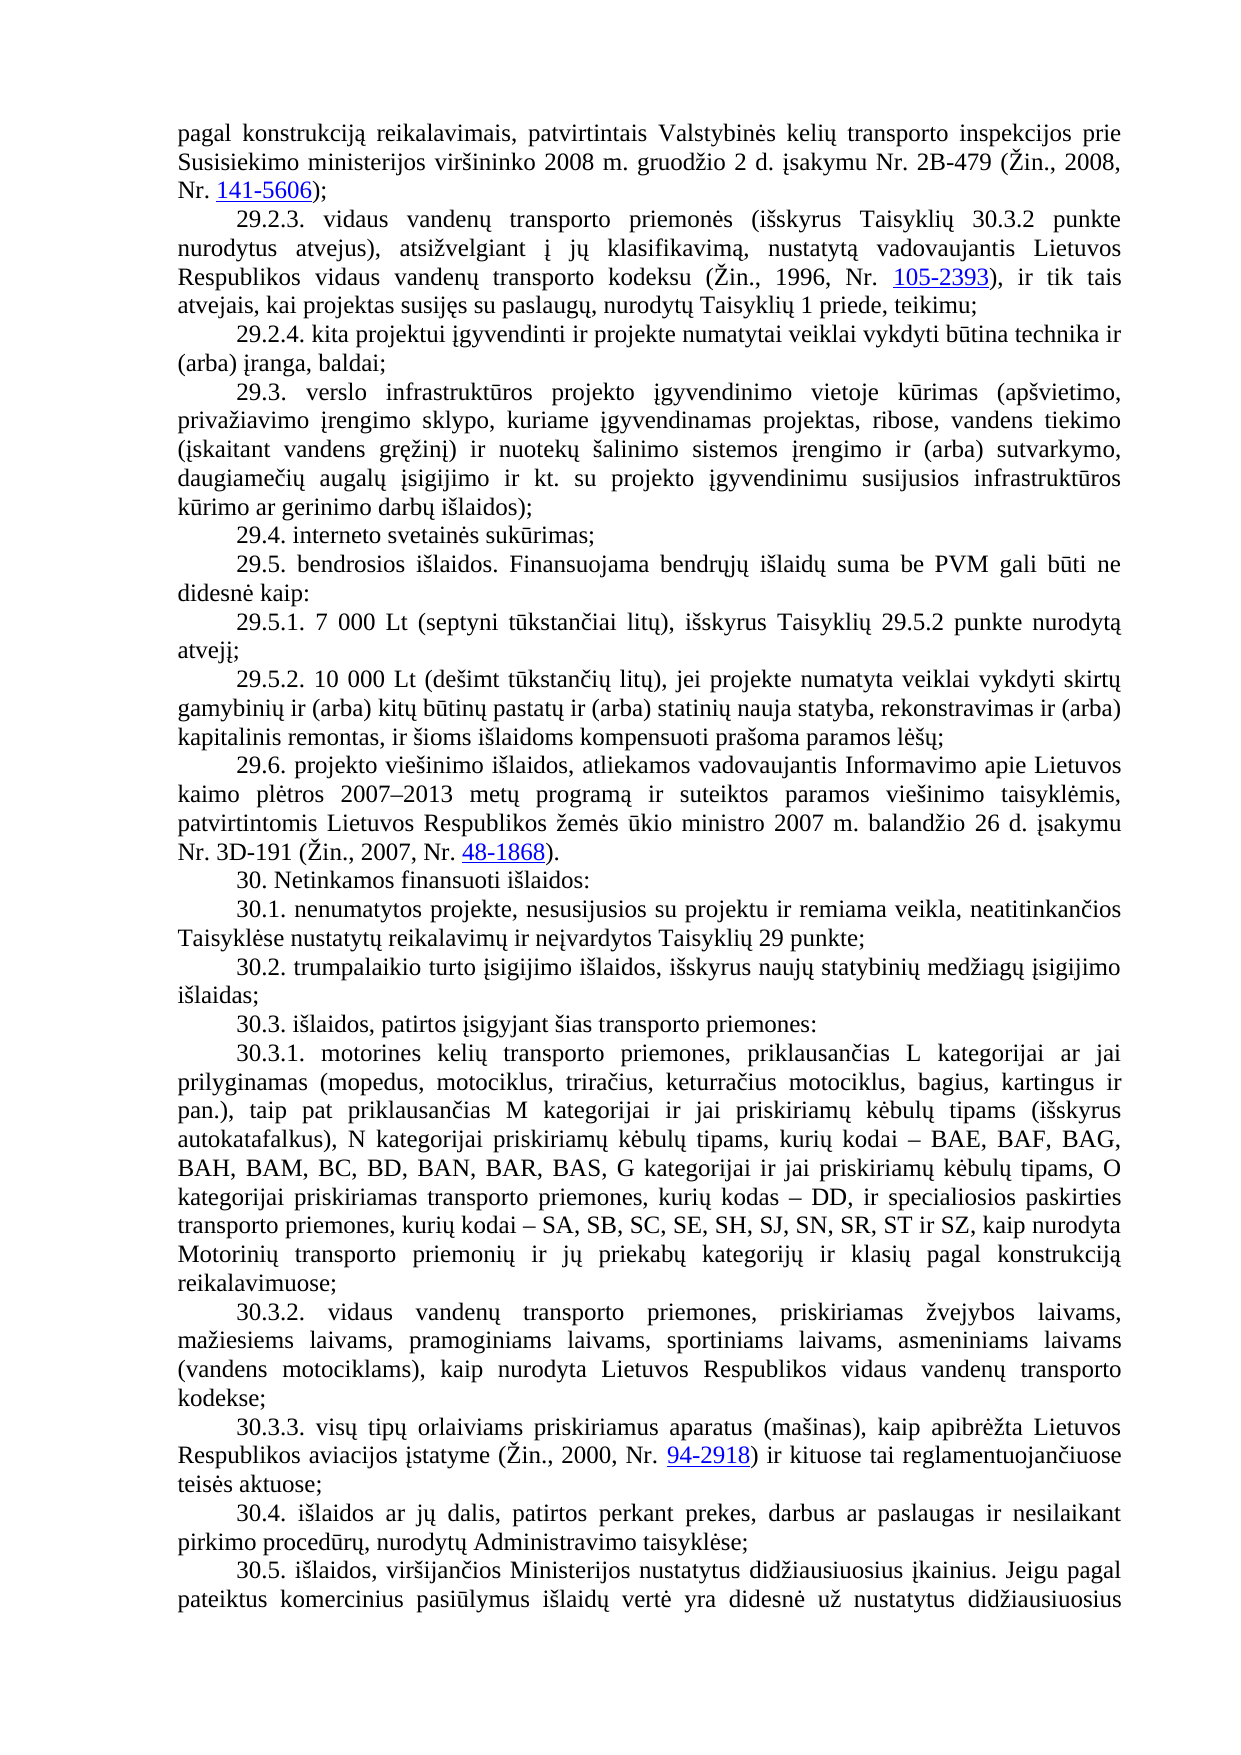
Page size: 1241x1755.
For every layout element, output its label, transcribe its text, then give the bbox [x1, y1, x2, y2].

text pagal konstrukciją reikalavimais, patvirtintais Valstybinės kelių transporto inspekcijos prie Susisiekimo ministerijos viršininko 2008 m. gruodžio 2 d. įsakymu Nr. 2B-479 (Žin., 2008, Nr. 141-5606); [177, 118, 1122, 204]
text 30.3.3. visų tipų orlaiviams priskiriamus aparatus (mašinas), kaip apibrėžta Lietuvos Respublikos aviacijos įstatyme (Žin., 2000, Nr. 94-2918) ir kituose tai reglamentuojančiuose teisės aktuose; [177, 1412, 1122, 1498]
text 29.3. verslo infrastruktūros projekto įgyvendinimo vietoje kūrimas (apšvietimo, privažiavimo įrengimo sklypo, kuriame įgyvendinamas projektas, ribose, vandens tiekimo (įskaitant vandens gręžinį) ir nuotekų šalinimo sistemos įrengimo ir (arba) sutvarkymo, daugiamečių augalų įsigijimo ir kt. su projekto įgyvendinimu susijusios infrastruktūros kūrimo ar gerinimo darbų išlaidos); [177, 377, 1122, 521]
text 30.1. nenumatytos projekte, nesusijusios su projektu ir remiama veikla, neatitinkančios Taisyklėse nustatytų reikalavimų ir neįvardytos Taisyklių 29 punkte; [177, 894, 1122, 952]
text 29.5. bendrosios išlaidos. Finansuojama bendrųjų išlaidų suma be PVM gali būti ne didesnė kaip: [177, 549, 1122, 607]
text 30.3. išlaidos, patirtos įsigyjant šias transporto priemones: [177, 1009, 1122, 1038]
text 29.6. projekto viešinimo išlaidos, atliekamos vadovaujantis Informavimo apie Lietuvos kaimo plėtros 2007–2013 metų programą ir suteiktos paramos viešinimo taisyklėmis, patvirtintomis Lietuvos Respublikos žemės ūkio ministro 2007 m. balandžio 26 d. įsakymu Nr. 3D-191 (Žin., 2007, Nr. 48-1868). [177, 751, 1122, 866]
text 30.5. išlaidos, viršijančios Ministerijos nustatytus didžiausiuosius įkainius. Jeigu pagal pateiktus komercinius pasiūlymus išlaidų vertė yra didesnė už nustatytus didžiausiuosius [177, 1556, 1122, 1613]
text 30.3.1. motorines kelių transporto priemones, priklausančias L kategorijai ar jai prilyginamas (mopedus, motociklus, triračius, keturračius motociklus, bagius, kartingus ir pan.), taip pat priklausančias M kategorijai ir jai priskiriamų kėbulų tipams (išskyrus autokatafalkus), N kategorijai priskiriamų kėbulų tipams, kurių kodai – BAE, BAF, BAG, BAH, BAM, BC, BD, BAN, BAR, BAS, G kategorijai ir jai priskiriamų kėbulų tipams, O kategorijai priskiriamas transporto priemones, kurių kodas – DD, ir specialiosios paskirties transporto priemones, kurių kodai – SA, SB, SC, SE, SH, SJ, SN, SR, ST ir SZ, kaip nurodyta Motorinių transporto priemonių ir jų priekabų kategorijų ir klasių pagal konstrukciją reikalavimuose; [177, 1038, 1122, 1297]
text 29.4. interneto svetainės sukūrimas; [177, 521, 1122, 549]
text 29.5.1. 7 000 Lt (septyni tūkstančiai litų), išskyrus Taisyklių 29.5.2 punkte nurodytą atvejį; [177, 607, 1122, 664]
text 30.4. išlaidos ar jų dalis, patirtos perkant prekes, darbus ar paslaugas ir nesilaikant pirkimo procedūrų, nurodytų Administravimo taisyklėse; [177, 1498, 1122, 1556]
text 29.2.4. kita projektui įgyvendinti ir projekte numatytai veiklai vykdyti būtina technika ir (arba) įranga, baldai; [177, 319, 1122, 377]
text 29.5.2. 10 000 Lt (dešimt tūkstančių litų), jei projekte numatyta veiklai vykdyti skirtų gamybinių ir (arba) kitų būtinų pastatų ir (arba) statinių nauja statyba, rekonstravimas ir (arba) kapitalinis remontas, ir šioms išlaidoms kompensuoti prašoma paramos lėšų; [177, 664, 1122, 751]
text 30.2. trumpalaikio turto įsigijimo išlaidos, išskyrus naujų statybinių medžiagų įsigijimo išlaidas; [177, 952, 1122, 1009]
text 30. Netinkamos finansuoti išlaidos: [177, 866, 1122, 894]
text 29.2.3. vidaus vandenų transporto priemonės (išskyrus Taisyklių 30.3.2 punkte nurodytus atvejus), atsižvelgiant į jų klasifikavimą, nustatytą vadovaujantis Lietuvos Respublikos vidaus vandenų transporto kodeksu (Žin., 1996, Nr. 105-2393), ir tik tais atvejais, kai projektas susijęs su paslaugų, nurodytų Taisyklių 1 priede, teikimu; [177, 204, 1122, 319]
text 30.3.2. vidaus vandenų transporto priemones, priskiriamas žvejybos laivams, mažiesiems laivams, pramoginiams laivams, sportiniams laivams, asmeniniams laivams (vandens motociklams), kaip nurodyta Lietuvos Respublikos vidaus vandenų transporto kodekse; [177, 1297, 1122, 1412]
